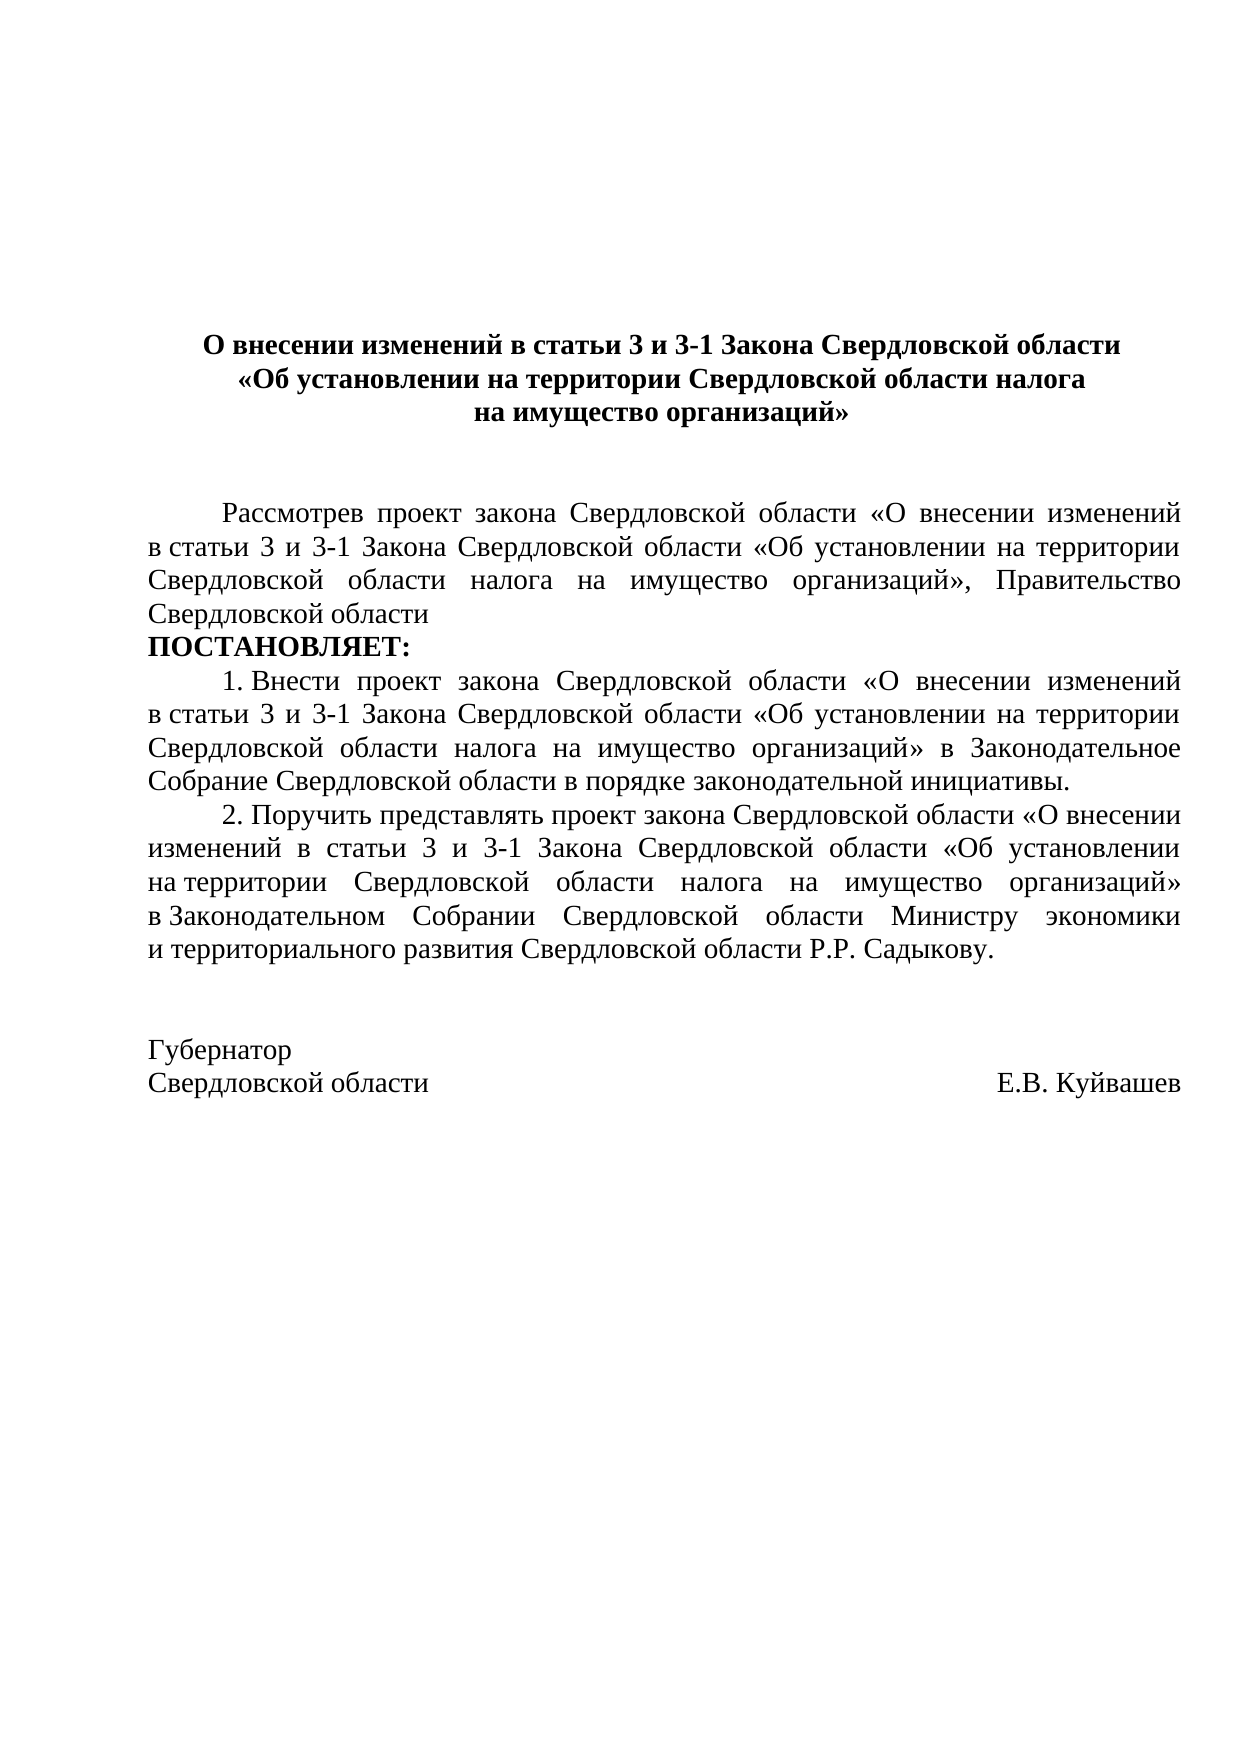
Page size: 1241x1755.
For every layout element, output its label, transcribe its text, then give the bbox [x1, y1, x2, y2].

text Рассмотрев проект закона Свердловской области «О внесении изменений в статьи 3 и 3-1 Закона Свердловской области «Об установлении на территории Свердловской области налога на имущество организаций», Правительство Свердловской области [148, 495, 1181, 629]
text ПОСТАНОВЛЯЕТ: [148, 629, 1181, 663]
text 1. Внести проект закона Свердловской области «О внесении изменений в статьи 3 и 3-1 Закона Свердловской области «Об установлении на территории Свердловской области налога на имущество организаций» в Законодательное Собрание Свердловской области в порядке законодательной инициативы. [148, 663, 1181, 797]
text 2. Поручить представлять проект закона Свердловской области «О внесении изменений в статьи 3 и 3-1 Закона Свердловской области «Об установлении на территории Свердловской области налога на имущество организаций» в Законодательном Собрании Свердловской области Министру экономики и территориального развития Свердловской области Р.Р. Садыкову. [148, 797, 1181, 965]
text О внесении изменений в статьи 3 и 3-1 Закона Свердловской области «Об установлении на территории Свердловской области налога на имущество организаций» [148, 327, 1176, 428]
text Свердловской области Е.В. Куйвашев [148, 1065, 1181, 1099]
text Губернатор [148, 1032, 1181, 1065]
